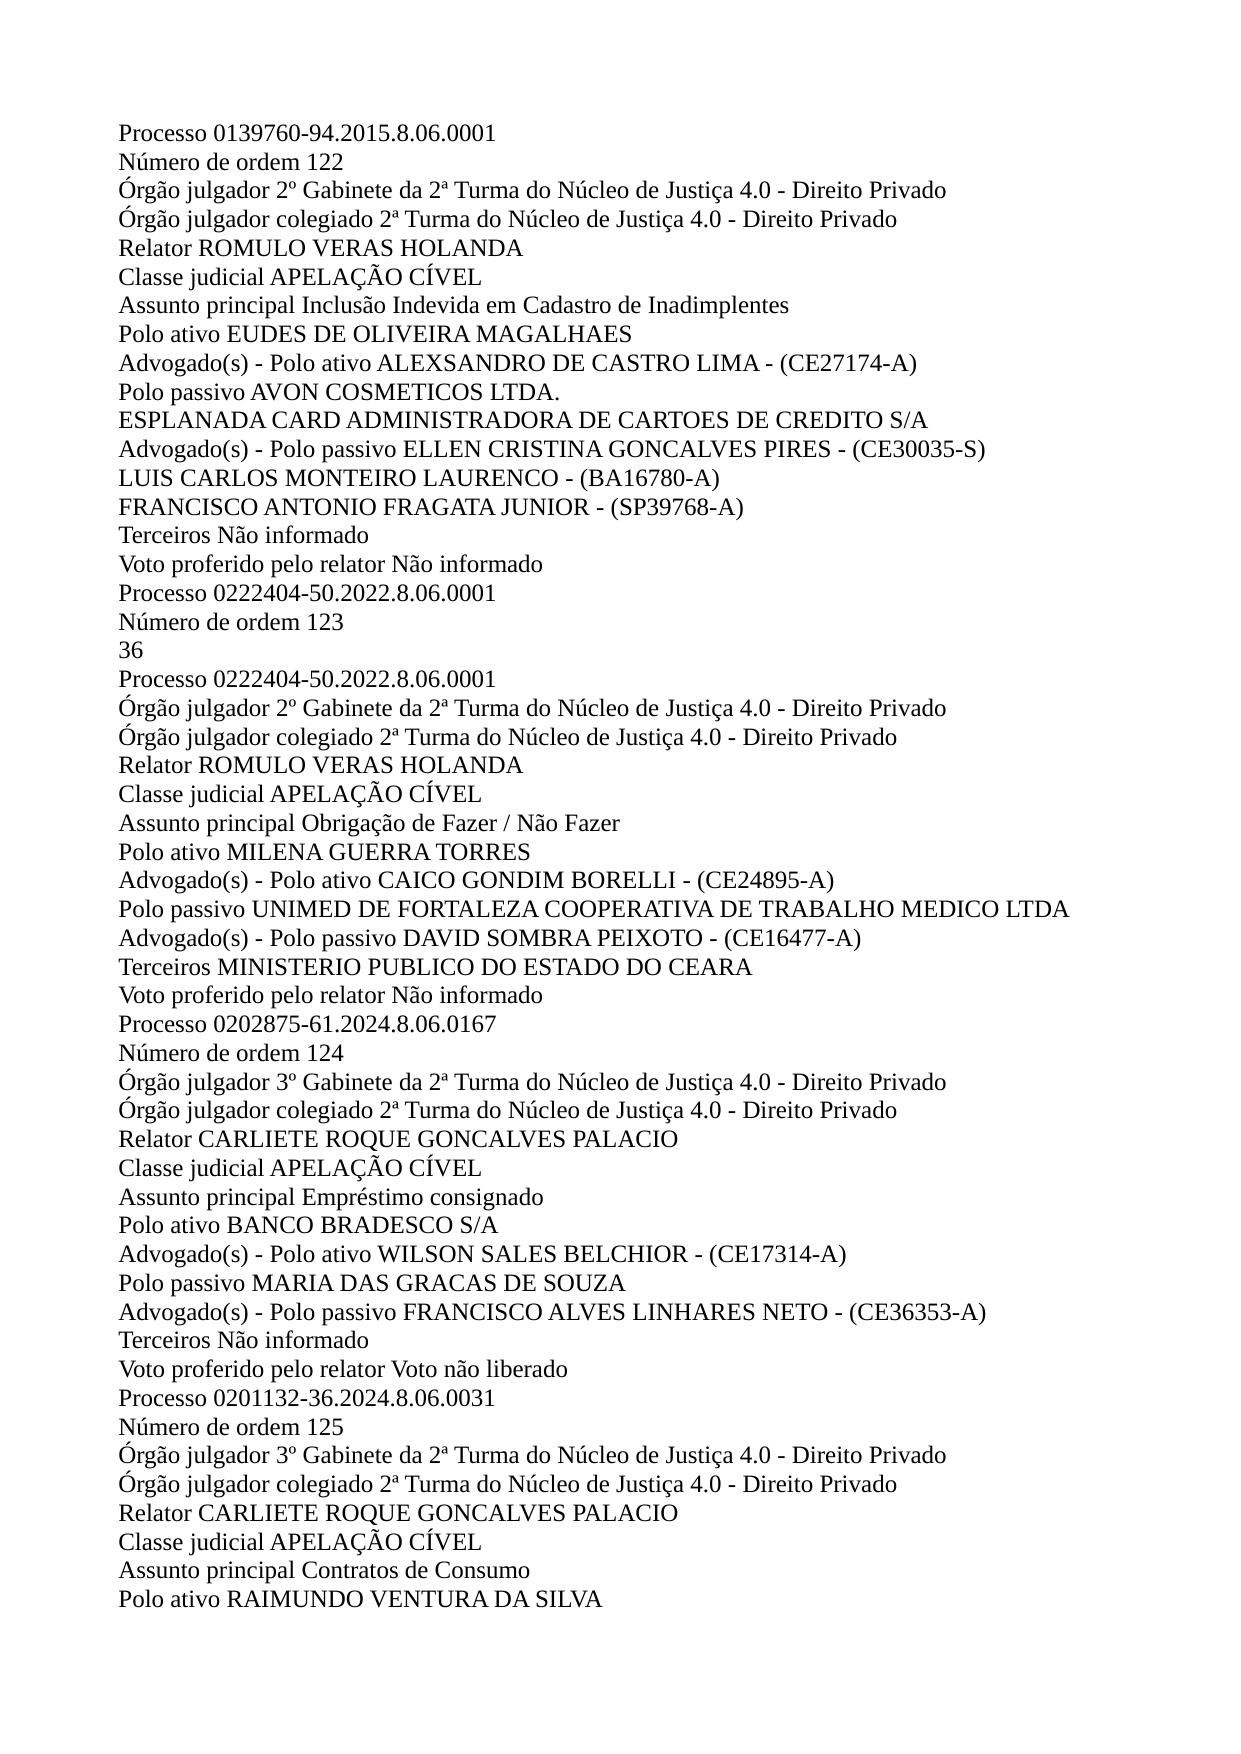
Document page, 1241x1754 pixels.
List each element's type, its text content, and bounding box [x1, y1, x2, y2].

text Polo ativo MILENA GUERRA TORRES [118, 837, 1122, 866]
text Polo ativo EUDES DE OLIVEIRA MAGALHAES [118, 319, 1122, 348]
text Órgão julgador 2º Gabinete da 2ª Turma do Núcleo de Justiça 4.0 - Direito Privado [118, 176, 1122, 204]
text Processo 0202875-61.2024.8.06.0167 [118, 1009, 1122, 1038]
text Órgão julgador colegiado 2ª Turma do Núcleo de Justiça 4.0 - Direito Privado [118, 1096, 1122, 1124]
text FRANCISCO ANTONIO FRAGATA JUNIOR - (SP39768-A) [118, 492, 1122, 521]
text Número de ordem 124 [118, 1038, 1122, 1067]
text Número de ordem 123 [118, 607, 1122, 636]
text 36 [118, 636, 1122, 664]
text Classe judicial APELAÇÃO CÍVEL [118, 1527, 1122, 1556]
text Voto proferido pelo relator Voto não liberado [118, 1354, 1122, 1383]
text Terceiros Não informado [118, 1326, 1122, 1354]
text Advogado(s) - Polo ativo WILSON SALES BELCHIOR - (CE17314-A) [118, 1239, 1122, 1268]
text ESPLANADA CARD ADMINISTRADORA DE CARTOES DE CREDITO S/A [118, 406, 1122, 434]
text Processo 0222404-50.2022.8.06.0001 [118, 664, 1122, 693]
text Advogado(s) - Polo passivo ELLEN CRISTINA GONCALVES PIRES - (CE30035-S) [118, 434, 1122, 463]
text Advogado(s) - Polo passivo DAVID SOMBRA PEIXOTO - (CE16477-A) [118, 923, 1122, 952]
text LUIS CARLOS MONTEIRO LAURENCO - (BA16780-A) [118, 463, 1122, 492]
text Processo 0222404-50.2022.8.06.0001 [118, 578, 1122, 607]
text Polo ativo BANCO BRADESCO S/A [118, 1211, 1122, 1239]
text Assunto principal Inclusão Indevida em Cadastro de Inadimplentes [118, 291, 1122, 319]
text Polo ativo RAIMUNDO VENTURA DA SILVA [118, 1584, 1122, 1613]
text Terceiros Não informado [118, 521, 1122, 549]
text Polo passivo UNIMED DE FORTALEZA COOPERATIVA DE TRABALHO MEDICO LTDA [118, 894, 1122, 923]
text Órgão julgador colegiado 2ª Turma do Núcleo de Justiça 4.0 - Direito Privado [118, 722, 1122, 751]
text Polo passivo MARIA DAS GRACAS DE SOUZA [118, 1268, 1122, 1297]
text Advogado(s) - Polo ativo ALEXSANDRO DE CASTRO LIMA - (CE27174-A) [118, 348, 1122, 377]
text Relator CARLIETE ROQUE GONCALVES PALACIO [118, 1124, 1122, 1153]
text Processo 0139760-94.2015.8.06.0001 [118, 118, 1122, 147]
text Assunto principal Empréstimo consignado [118, 1182, 1122, 1211]
text Órgão julgador 3º Gabinete da 2ª Turma do Núcleo de Justiça 4.0 - Direito Privado [118, 1441, 1122, 1469]
text Número de ordem 125 [118, 1412, 1122, 1441]
text Voto proferido pelo relator Não informado [118, 549, 1122, 578]
text Relator CARLIETE ROQUE GONCALVES PALACIO [118, 1498, 1122, 1527]
text Terceiros MINISTERIO PUBLICO DO ESTADO DO CEARA [118, 952, 1122, 981]
text Classe judicial APELAÇÃO CÍVEL [118, 1153, 1122, 1182]
text Órgão julgador colegiado 2ª Turma do Núcleo de Justiça 4.0 - Direito Privado [118, 204, 1122, 233]
text Relator ROMULO VERAS HOLANDA [118, 233, 1122, 262]
text Classe judicial APELAÇÃO CÍVEL [118, 779, 1122, 808]
text Processo 0201132-36.2024.8.06.0031 [118, 1383, 1122, 1412]
text Assunto principal Obrigação de Fazer / Não Fazer [118, 808, 1122, 837]
text Advogado(s) - Polo ativo CAICO GONDIM BORELLI - (CE24895-A) [118, 866, 1122, 894]
text Voto proferido pelo relator Não informado [118, 981, 1122, 1009]
text Órgão julgador 2º Gabinete da 2ª Turma do Núcleo de Justiça 4.0 - Direito Privado [118, 693, 1122, 722]
text Número de ordem 122 [118, 147, 1122, 176]
text Relator ROMULO VERAS HOLANDA [118, 751, 1122, 779]
text Classe judicial APELAÇÃO CÍVEL [118, 262, 1122, 291]
text Polo passivo AVON COSMETICOS LTDA. [118, 377, 1122, 406]
text Órgão julgador 3º Gabinete da 2ª Turma do Núcleo de Justiça 4.0 - Direito Privado [118, 1067, 1122, 1096]
text Órgão julgador colegiado 2ª Turma do Núcleo de Justiça 4.0 - Direito Privado [118, 1469, 1122, 1498]
text Advogado(s) - Polo passivo FRANCISCO ALVES LINHARES NETO - (CE36353-A) [118, 1297, 1122, 1326]
text Assunto principal Contratos de Consumo [118, 1556, 1122, 1584]
